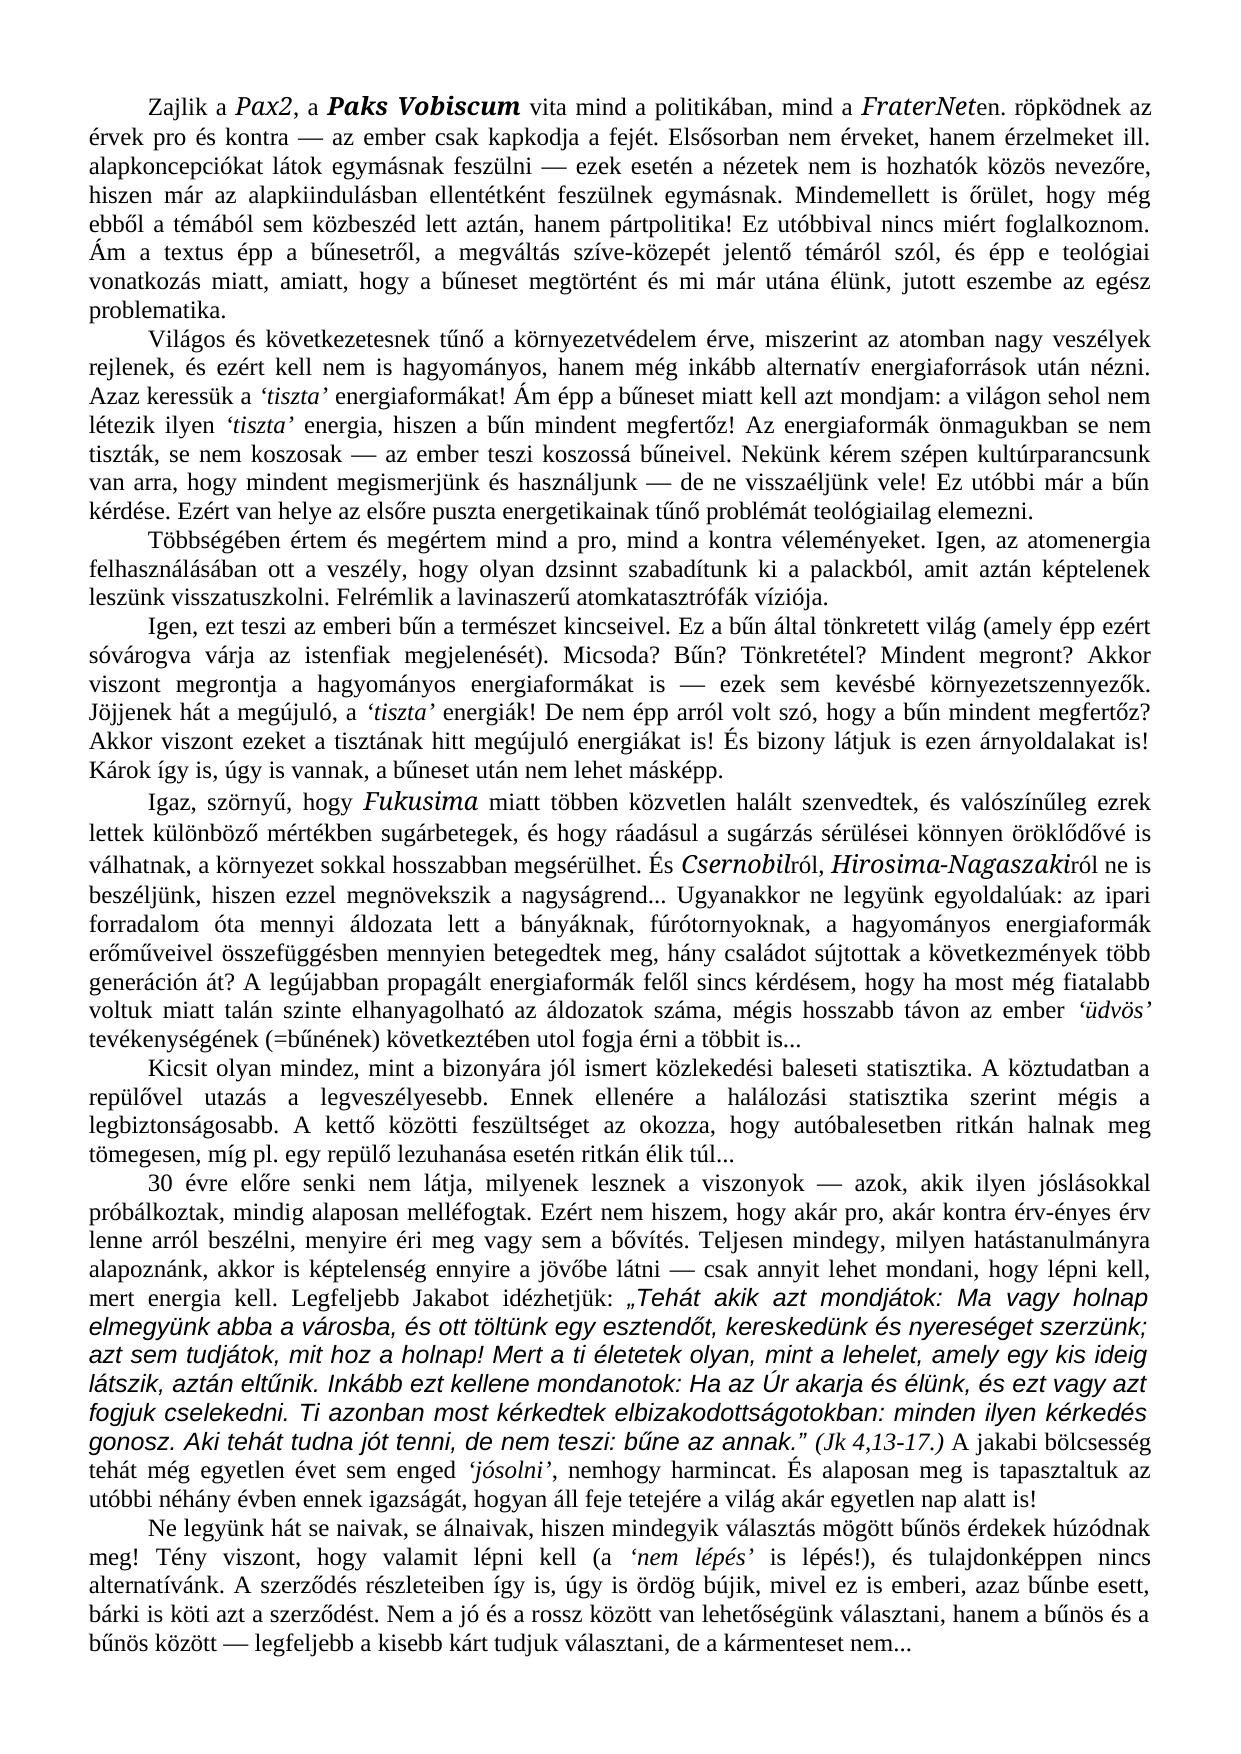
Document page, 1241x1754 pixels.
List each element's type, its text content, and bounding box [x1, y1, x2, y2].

text Többségében értem és megértem mind a pro, mind a kontra véleményeket. Igen, az atomenergia felhasználásában ott a veszély, hogy olyan dzsinnt szabadítunk ki a palackból, amit aztán képtelenek leszünk visszatuszkolni. Felrémlik a lavinaszerű atomkatasztrófák víziója. [88, 525, 1152, 611]
text Ne legyünk hát se naivak, se álnaivak, hiszen mindegyik választás mögött bűnös érdekek húzódnak meg! Tény viszont, hogy valamit lépni kell (a ‘nem lépés’ is lépés!), és tulajdonképpen nincs alternatívánk. A szerződés részleteiben így is, úgy is ördög bújik, mivel ez is emberi, azaz bűnbe esett, bárki is köti azt a szerződést. Nem a jó és a rossz között van lehetőségünk választani, hanem a bűnös és a bűnös között ― legfeljebb a kisebb kárt tudjuk választani, de a kármenteset nem... [88, 1513, 1152, 1657]
text Kicsit olyan mindez, mint a bizonyára jól ismert közlekedési baleseti statisztika. A köztudatban a repülővel utazás a legveszélyesebb. Ennek ellenére a halálozási statisztika szerint mégis a legbiztonságosabb. A kettő közötti feszültséget az okozza, hogy autóbalesetben ritkán halnak meg tömegesen, míg pl. egy repülő lezuhanása esetén ritkán élik túl... [88, 1053, 1152, 1168]
text Zajlik a Pax2, a Paks Vobiscum vita mind a politikában, mind a FraterNeten. röpködnek az érvek pro és kontra ― az ember csak kapkodja a fejét. Elsősorban nem érveket, hanem érzelmeket ill. alapkoncepciókat látok egymásnak feszülni ― ezek esetén a nézetek nem is hozhatók közös nevezőre, hiszen már az alapkiindulásban ellentétként feszülnek egymásnak. Mindemellett is őrület, hogy még ebből a témából sem közbeszéd lett aztán, hanem pártpolitika! Ez utóbbival nincs miért foglalkoznom. Ám a textus épp a bűnesetről, a megváltás szíve-közepét jelentő témáról szól, és épp e teológiai vonatkozás miatt, amiatt, hogy a bűneset megtörtént és mi már utána élünk, jutott eszembe az egész problematika. [88, 88, 1152, 324]
text Igen, ezt teszi az emberi bűn a természet kincseivel. Ez a bűn által tönkretett világ (amely épp ezért sóvárogva várja az istenfiak megjelenését). Micsoda? Bűn? Tönkretétel? Mindent megront? Akkor viszont megrontja a hagyományos energiaformákat is ― ezek sem kevésbé környezetszennyezők. Jöjjenek hát a megújuló, a ‘tiszta’ energiák! De nem épp arról volt szó, hogy a bűn mindent megfertőz? Akkor viszont ezeket a tisztának hitt megújuló energiákat is! És bizony látjuk is ezen árnyoldalakat is! Károk így is, úgy is vannak, a bűneset után nem lehet másképp. [88, 611, 1152, 784]
text 30 évre előre senki nem látja, milyenek lesznek a viszonyok ― azok, akik ilyen jóslásokkal próbálkoztak, mindig alaposan melléfogtak. Ezért nem hiszem, hogy akár pro, akár kontra érv-ényes érv lenne arról beszélni, menyire éri meg vagy sem a bővítés. Teljesen mindegy, milyen hatástanulmányra alapoznánk, akkor is képtelenség ennyire a jövőbe látni ― csak annyit lehet mondani, hogy lépni kell, mert energia kell. Legfeljebb Jakabot idézhetjük: „Tehát akik azt mondjátok: Ma vagy holnap elmegyünk abba a városba, és ott töltünk egy esztendőt, kereskedünk és nyereséget szerzünk; azt sem tudjátok, mit hoz a holnap! Mert a ti életetek olyan, mint a lehelet, amely egy kis ideig látszik, aztán eltűnik. Inkább ezt kellene mondanotok: Ha az Úr akarja és élünk, és ezt vagy azt fogjuk cselekedni. Ti azonban most kérkedtek elbizakodottságotokban: minden ilyen kérkedés gonosz. Aki tehát tudna jót tenni, de nem teszi: bűne az annak.” (Jk 4,13-17.) A jakabi bölcsesség tehát még egyetlen évet sem enged ‘jósolni’, nemhogy harmincat. És alaposan meg is tapasztaltuk az utóbbi néhány évben ennek igazságát, hogyan áll feje tetejére a világ akár egyetlen nap alatt is! [88, 1168, 1152, 1513]
text Igaz, szörnyű, hogy Fukusima miatt többen közvetlen halált szenvedtek, és valószínűleg ezrek lettek különböző mértékben sugárbetegek, és hogy ráadásul a sugárzás sérülései könnyen öröklődővé is válhatnak, a környezet sokkal hosszabban megsérülhet. És Csernobilról, Hirosima-Nagaszakiról ne is beszéljünk, hiszen ezzel megnövekszik a nagyságrend... Ugyanakkor ne legyünk egyoldalúak: az ipari forradalom óta mennyi áldozata lett a bányáknak, fúrótornyoknak, a hagyományos energiaformák erőműveivel összefüggésben mennyien betegedtek meg, hány családot sújtottak a következmények több generáción át? A legújabban propagált energiaformák felől sincs kérdésem, hogy ha most még fiatalabb voltuk miatt talán szinte elhanyagolható az áldozatok száma, mégis hosszabb távon az ember ‘üdvös’ tevékenységének (=bűnének) következtében utol fogja érni a többit is... [88, 784, 1152, 1053]
text Világos és következetesnek tűnő a környezetvédelem érve, miszerint az atomban nagy veszélyek rejlenek, és ezért kell nem is hagyományos, hanem még inkább alternatív energiaforrások után nézni. Azaz keressük a ‘tiszta’ energiaformákat! Ám épp a bűneset miatt kell azt mondjam: a világon sehol nem létezik ilyen ‘tiszta’ energia, hiszen a bűn mindent megfertőz! Az energiaformák önmagukban se nem tiszták, se nem koszosak ― az ember teszi koszossá bűneivel. Nekünk kérem szépen kultúrparancsunk van arra, hogy mindent megismerjünk és használjunk ― de ne visszaéljünk vele! Ez utóbbi már a bűn kérdése. Ezért van helye az elsőre puszta energetikainak tűnő problémát teológiailag elemezni. [88, 324, 1152, 525]
